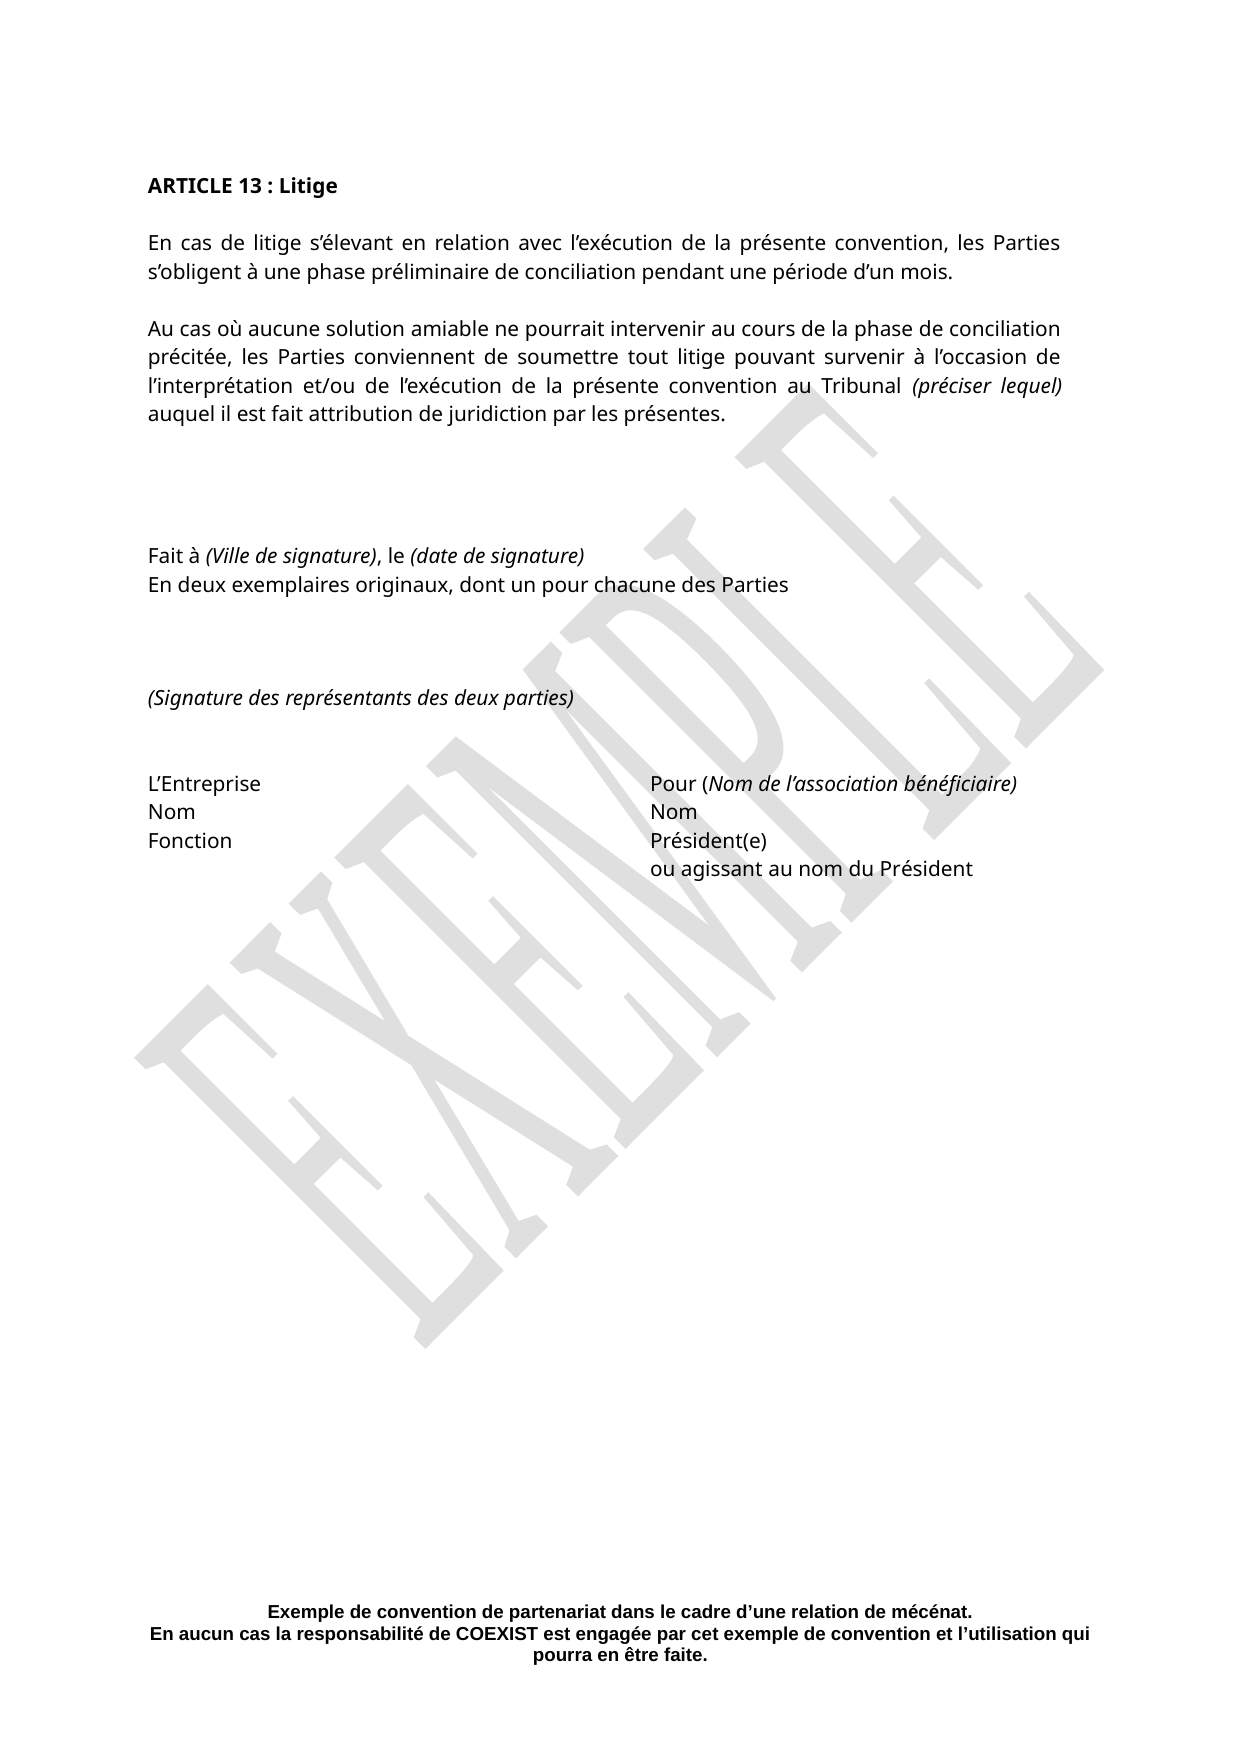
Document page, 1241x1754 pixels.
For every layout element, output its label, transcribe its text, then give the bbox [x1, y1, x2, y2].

text Parties [719, 570, 899, 598]
text Nom Nom [422, 797, 510, 826]
text Nom Nom [539, 797, 635, 826]
text Fonction Président(e) [652, 826, 709, 854]
text (Signature des représentants des deux parties) [148, 683, 552, 712]
text Nom Nom [779, 797, 929, 826]
text En cas de litige s’élevant en relation avec l’exécution de la présente convention, les Parties s’obligent à une phase préliminaire de conciliation pendant une période d’un mois. [148, 228, 1062, 285]
text ou agissant au nom du Président [740, 854, 834, 883]
text Fonction Président(e) [712, 826, 805, 854]
text Fonction Président(e) [528, 826, 575, 854]
text [940, 541, 1062, 570]
text L’Entreprise Pour (Nom de l’association bénéficiaire) [979, 769, 1093, 797]
text ou agissant au nom du Président [148, 854, 383, 883]
text ou agissant au nom du Président [615, 854, 677, 883]
text [915, 570, 1062, 598]
text L’Entreprise Pour (Nom de l’association bénéficiaire) [768, 769, 915, 797]
text Fonction Président(e) [148, 826, 364, 854]
text Nom Nom [148, 797, 393, 826]
text L’Entreprise Pour (Nom de l’association bénéficiaire) [148, 769, 481, 797]
text ou agissant au nom du Président [385, 854, 567, 883]
text (Signature des représentants des deux parties) [754, 683, 830, 712]
text L’Entreprise Pour (Nom de l’association bénéficiaire) [655, 769, 748, 797]
text Fait à (Ville de signature), le (date de signature) [148, 541, 688, 570]
text Nom Nom [630, 797, 681, 826]
text L’Entreprise Pour (Nom de l’association bénéficiaire) [918, 769, 966, 793]
text (Signature des représentants des deux parties) [569, 683, 663, 712]
text ARTICLE 13 : Litige [148, 172, 1062, 200]
text En deux exemplaires originaux, dont un pour chacune des [148, 570, 716, 598]
text Fonction Président(e) [808, 826, 1093, 854]
text (Signature des représentants des deux parties) [665, 683, 747, 712]
text ou agissant au nom du Président [556, 854, 614, 883]
text (Signature des représentants des deux parties) [935, 683, 1013, 712]
text Nom Nom [499, 797, 538, 826]
text ou agissant au nom du Président [672, 854, 738, 883]
text ou agissant au nom du Président [836, 854, 1093, 883]
text L’Entreprise Pour (Nom de l’association bénéficiaire) [501, 769, 614, 797]
text [690, 541, 871, 570]
text Fonction Président(e) [381, 826, 466, 854]
text Nom Nom [683, 797, 777, 826]
text L’Entreprise Pour (Nom de l’association bénéficiaire) [610, 769, 652, 797]
text (Signature des représentants des deux parties) [832, 683, 948, 712]
text Nom Nom [407, 815, 435, 826]
text Fonction Président(e) [451, 826, 538, 854]
text Au cas où aucune solution amiable ne pourrait intervenir au cours de la phase de conciliation précitée, les Parties conviennent de soumettre tout litige pouvant survenir à l’occasion de l’interprétation et/ou de l’exécution de la présente convention au Tribunal (préciser lequel) auquel il est fait attribution de juridiction par les présentes. [148, 314, 1062, 428]
text Fonction Président(e) [577, 826, 656, 854]
text Nom Nom [950, 797, 1093, 826]
